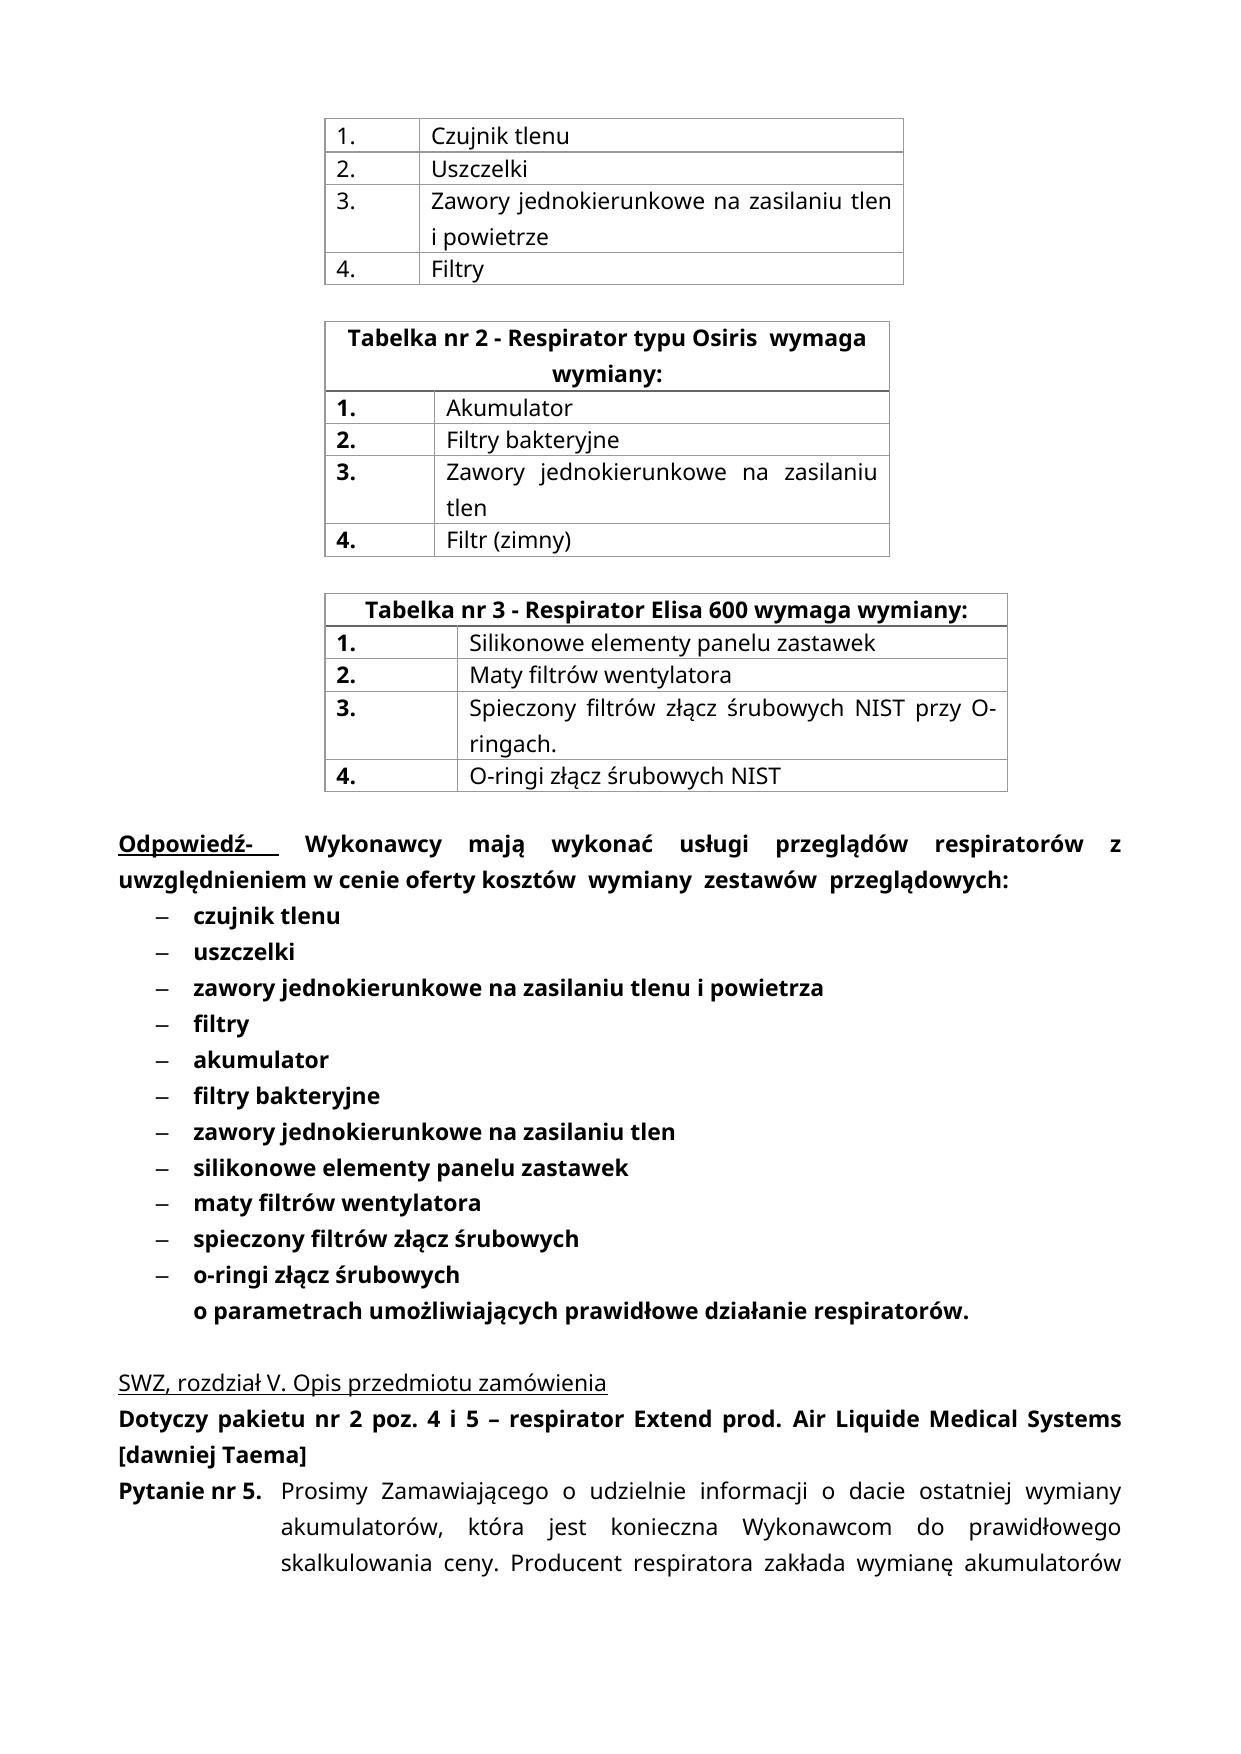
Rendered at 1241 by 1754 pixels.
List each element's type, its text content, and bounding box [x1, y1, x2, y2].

table_header Tabelka nr 3 - Respirator Elisa 600 wymaga wymiany: [326, 594, 1007, 625]
list zawory jednokierunkowe na zasilaniu tlen [156, 1116, 1122, 1147]
table_cell 1. [326, 627, 457, 658]
list filtry [156, 1008, 1122, 1039]
table_cell 3. [326, 456, 434, 523]
table_cell Czujnik tlenu [420, 119, 903, 151]
table_cell 3. [326, 692, 457, 759]
table_cell 4. [326, 524, 434, 556]
table_cell 1. [326, 392, 434, 423]
table_cell Filtry bakteryjne [435, 424, 889, 455]
list spieczony filtrów złącz śrubowych [156, 1223, 1122, 1254]
list maty filtrów wentylatora [156, 1187, 1122, 1219]
table_cell Spieczony filtrów złącz śrubowych NIST przy O-ringach. [458, 692, 1007, 759]
text SWZ, rozdział V. Opis przedmiotu zamówienia [118, 1367, 1122, 1398]
table_cell 3. [326, 185, 419, 252]
table_cell 2. [326, 424, 434, 455]
table_cell 4. [326, 253, 419, 284]
list akumulator [156, 1044, 1122, 1075]
table_cell 4. [326, 760, 457, 791]
list o-ringi złącz śrubowych [156, 1259, 1122, 1291]
list o parametrach umożliwiających prawidłowe działanie respiratorów. [156, 1295, 1122, 1326]
table_cell Filtry [420, 253, 903, 284]
table_cell 2. [326, 153, 419, 184]
text Dotyczy pakietu nr 2 poz. 4 i 5 – respirator Extend prod. Air Liquide Medical Systems [dawniej Taema] [118, 1403, 1122, 1470]
list Prosimy Zamawiającego o udzielnie informacji o dacie ostatniej wymiany akumulatorów, która jest konieczna Wykonawcom do prawidłowego skalkulowania ceny. Producent respiratora zakłada wymianę akumulatorów [118, 1475, 1122, 1578]
table_cell O-ringi złącz śrubowych NIST [458, 760, 1007, 791]
table_header Tabelka nr 2 - Respirator typu Osiris wymaga wymiany: [326, 322, 889, 389]
list czujnik tlenu [156, 900, 1122, 931]
list zawory jednokierunkowe na zasilaniu tlenu i powietrza [156, 972, 1122, 1003]
table_cell Akumulator [435, 392, 889, 423]
table_cell Zawory jednokierunkowe na zasilaniu tlen [435, 456, 889, 523]
list filtry bakteryjne [156, 1079, 1122, 1111]
table_cell Uszczelki [420, 153, 903, 184]
table_cell Maty filtrów wentylatora [458, 659, 1007, 691]
list uszczelki [156, 936, 1122, 967]
table_cell Filtr (zimny) [435, 524, 889, 556]
table_cell 1. [326, 119, 419, 151]
table_cell Zawory jednokierunkowe na zasilaniu tlen i powietrze [420, 185, 903, 252]
list silikonowe elementy panelu zastawek [156, 1151, 1122, 1183]
table_cell Silikonowe elementy panelu zastawek [458, 627, 1007, 658]
text Odpowiedź- Wykonawcy mają wykonać usługi przeglądów respiratorów z uwzględnieniem w cenie oferty kosztów wymiany zestawów przeglądowych: [118, 828, 1122, 895]
table_cell 2. [326, 659, 457, 691]
